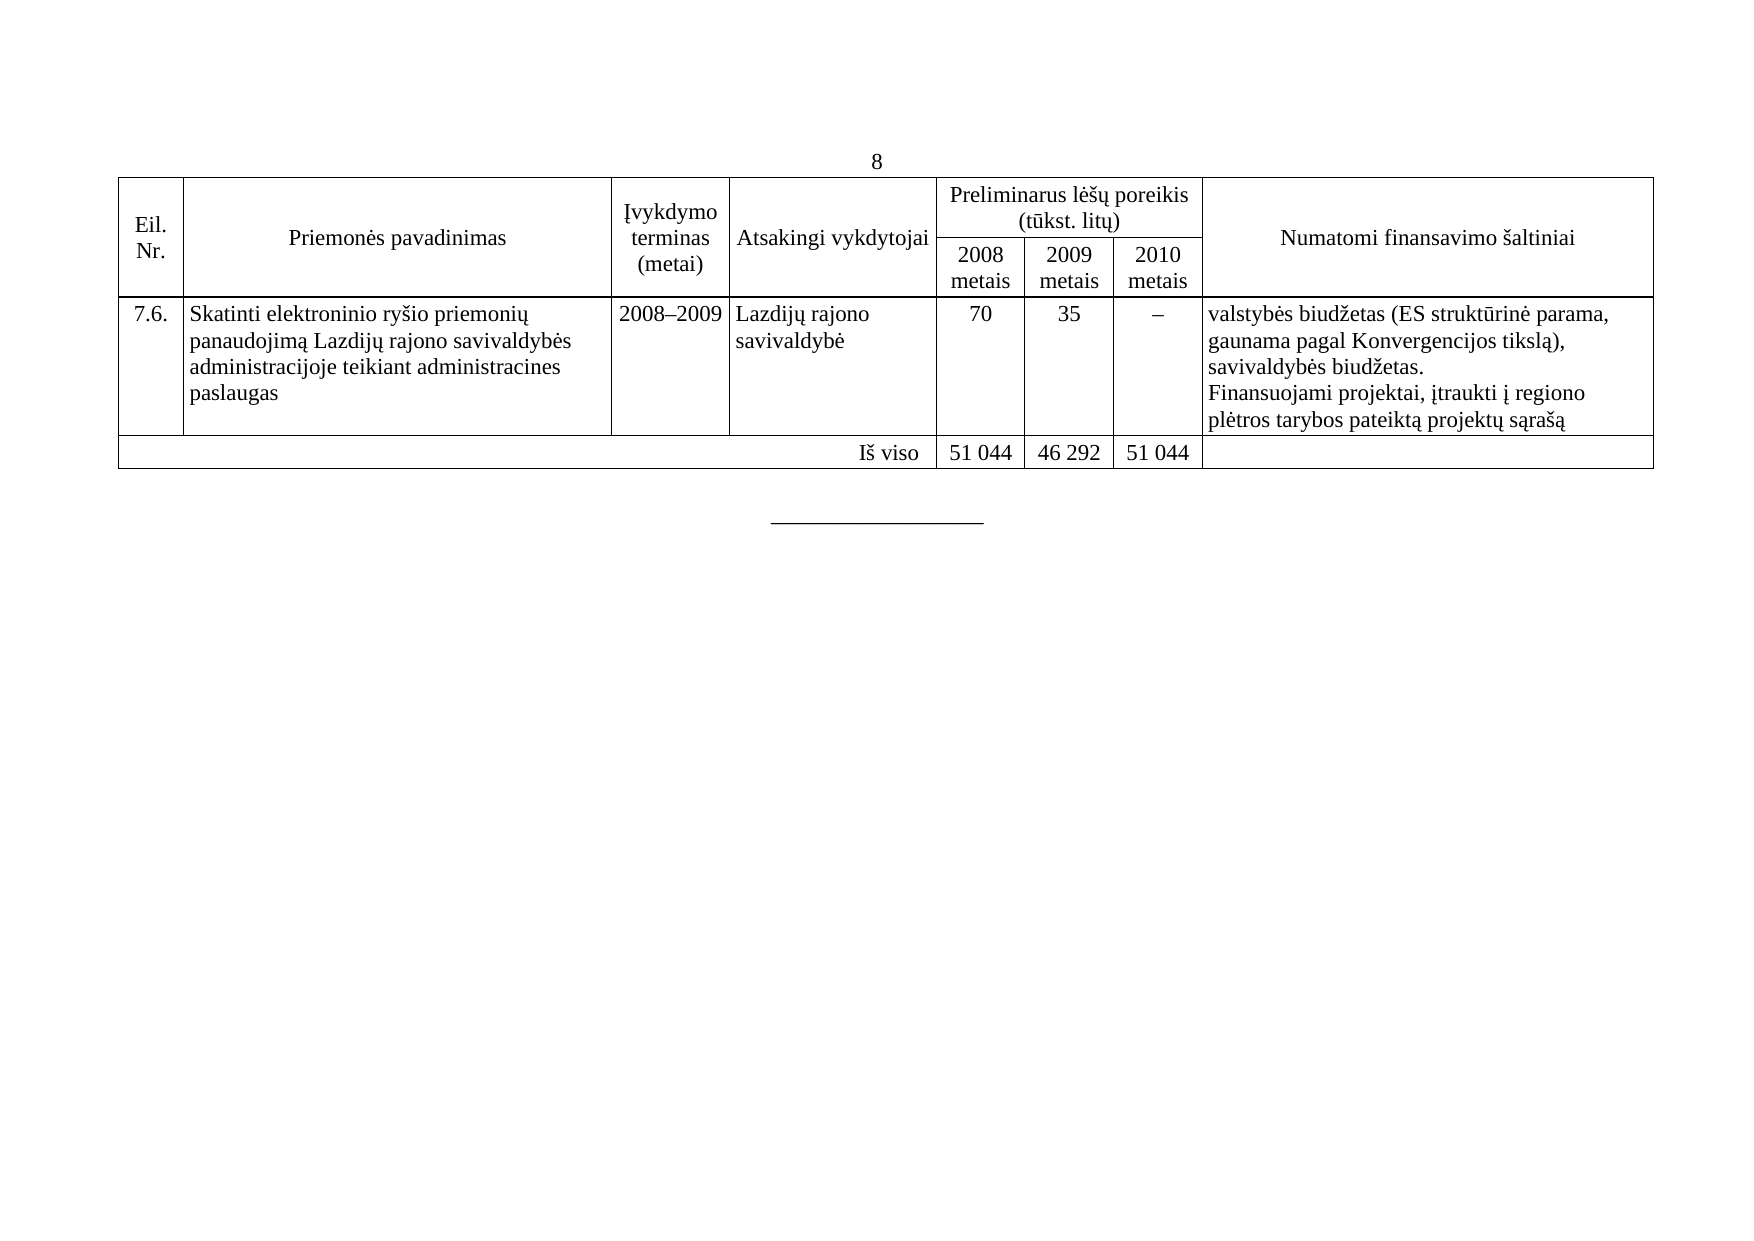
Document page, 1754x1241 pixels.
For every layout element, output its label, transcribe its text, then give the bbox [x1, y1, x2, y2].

table_cell 7.6. [119, 298, 183, 435]
table_cell [1203, 436, 1653, 468]
table_cell 46 292 [1025, 436, 1113, 468]
table_header Preliminarus lėšų poreikis (tūkst. litų) [937, 178, 1202, 237]
table_cell 2009 metais [1025, 238, 1113, 296]
table_cell Iš viso [119, 436, 936, 468]
table_cell 35 [1025, 298, 1113, 435]
table_header Numatomi finansavimo šaltiniai [1203, 178, 1653, 296]
table_cell 2008–2009 [612, 298, 729, 435]
table_cell – [1114, 298, 1202, 435]
table_cell 51 044 [937, 436, 1024, 468]
table_header Įvykdymo terminas (metai) [612, 178, 729, 296]
table_cell Lazdijų rajono savivaldybė [730, 298, 936, 435]
table_header Priemonės pavadinimas [184, 178, 611, 296]
table_cell 51 044 [1114, 436, 1202, 468]
table_header Atsakingi vykdytojai [730, 178, 936, 296]
table_cell 2008 metais [937, 238, 1024, 296]
table_cell 70 [937, 298, 1024, 435]
text _________________ [118, 498, 1636, 527]
table_cell 2010 metais [1114, 238, 1202, 296]
table_cell valstybės biudžetas (ES struktūrinė parama, gaunama pagal Konvergencijos tikslą), savivaldybės biudžetas. Finansuojami projektai, įtraukti į regiono plėtros tarybos pateiktą projektų sąrašą [1203, 298, 1653, 435]
table_cell Skatinti elektroninio ryšio priemonių panaudojimą Lazdijų rajono savivaldybės administracijoje teikiant administracines paslaugas [184, 298, 611, 435]
table_header Eil. Nr. [119, 178, 183, 296]
